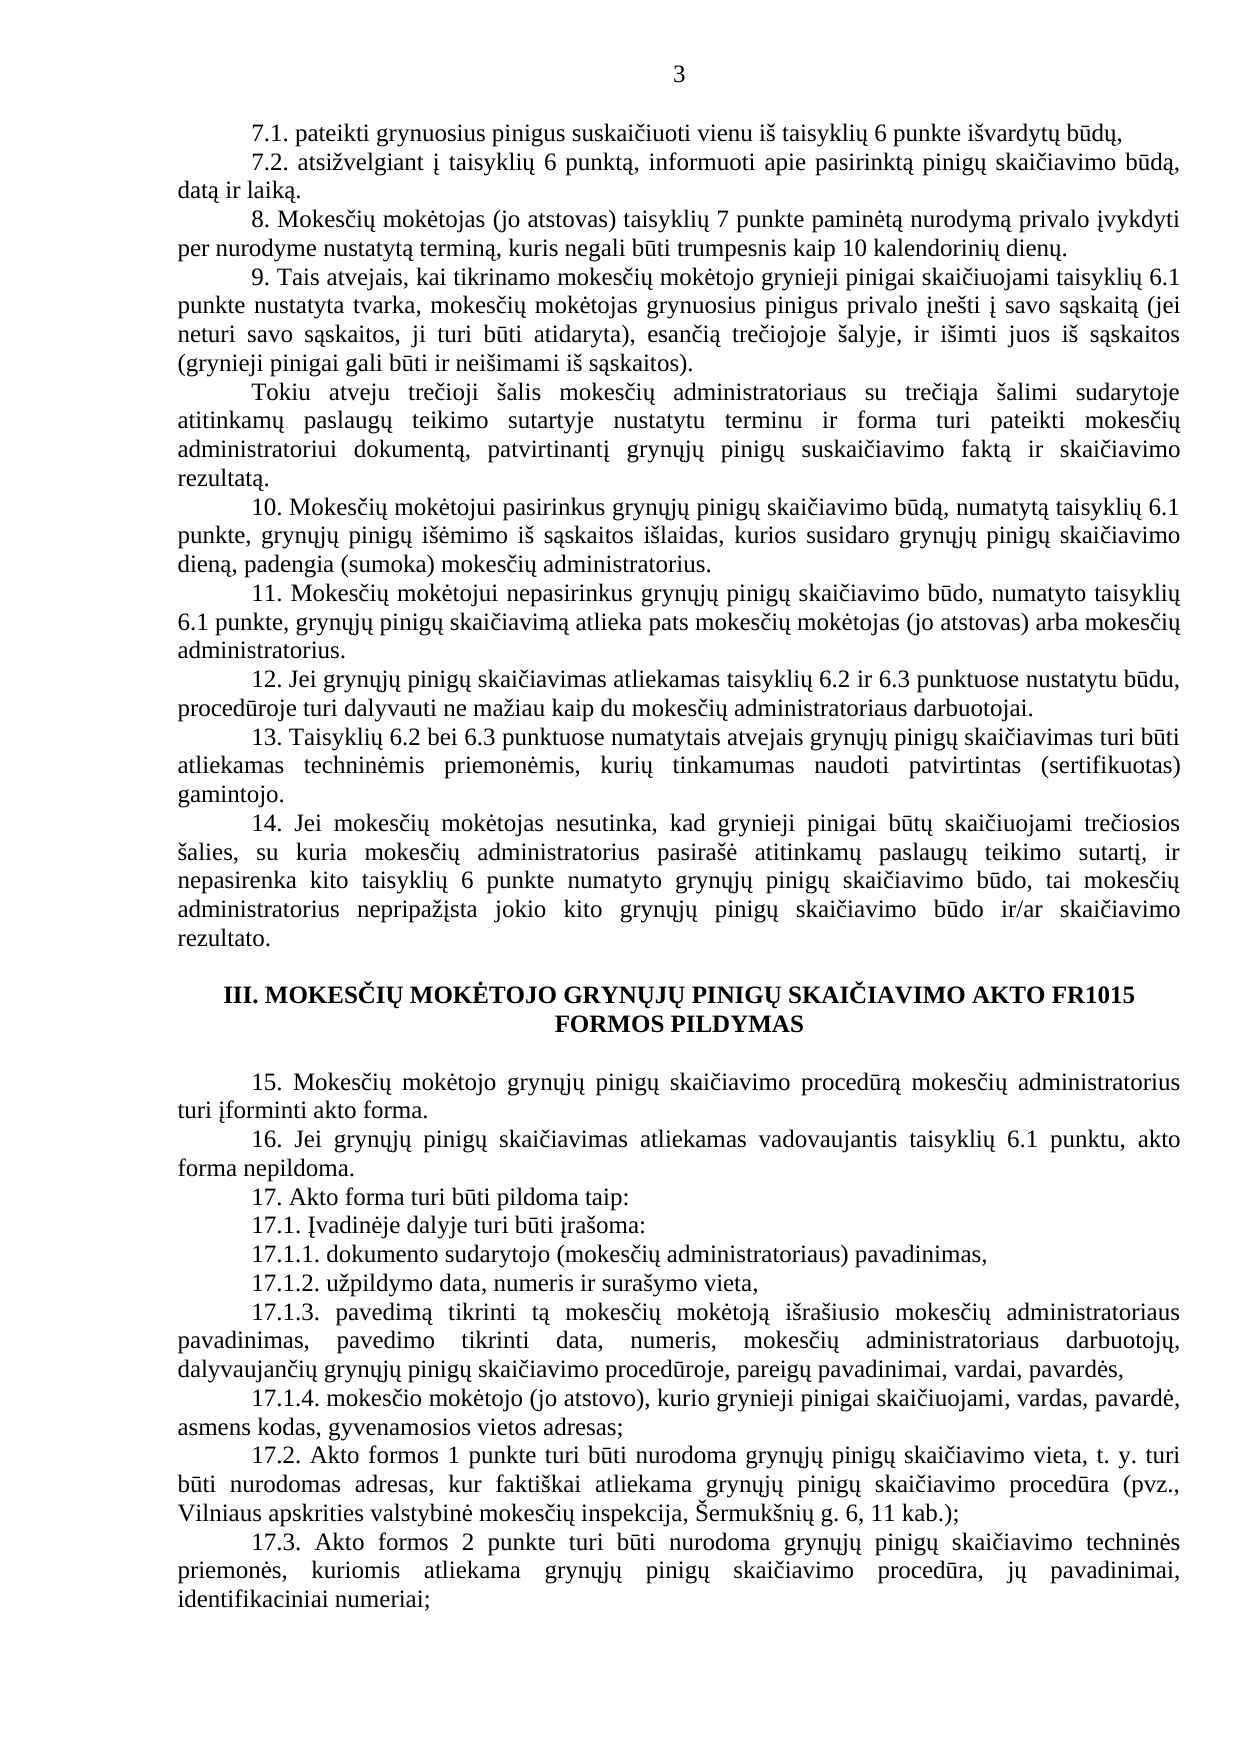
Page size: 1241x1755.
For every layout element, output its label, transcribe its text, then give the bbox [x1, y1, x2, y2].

text 10. Mokesčių mokėtojui pasirinkus grynųjų pinigų skaičiavimo būdą, numatytą taisyklių 6.1 punkte, grynųjų pinigų išėmimo iš sąskaitos išlaidas, kurios susidaro grynųjų pinigų skaičiavimo dieną, padengia (sumoka) mokesčių administratorius. [177, 492, 1181, 578]
text 13. Taisyklių 6.2 bei 6.3 punktuose numatytais atvejais grynųjų pinigų skaičiavimas turi būti atliekamas techninėmis priemonėmis, kurių tinkamumas naudoti patvirtintas (sertifikuotas) gamintojo. [177, 722, 1181, 808]
text 12. Jei grynųjų pinigų skaičiavimas atliekamas taisyklių 6.2 ir 6.3 punktuose nustatytu būdu, procedūroje turi dalyvauti ne mažiau kaip du mokesčių administratoriaus darbuotojai. [177, 664, 1181, 722]
text 17.1.3. pavedimą tikrinti tą mokesčių mokėtoją išrašiusio mokesčių administratoriaus pavadinimas, pavedimo tikrinti data, numeris, mokesčių administratoriaus darbuotojų, dalyvaujančių grynųjų pinigų skaičiavimo procedūroje, pareigų pavadinimai, vardai, pavardės, [177, 1297, 1181, 1383]
text 7.1. pateikti grynuosius pinigus suskaičiuoti vienu iš taisyklių 6 punkte išvardytų būdų, [177, 118, 1181, 147]
text 17.3. Akto formos 2 punkte turi būti nurodoma grynųjų pinigų skaičiavimo techninės priemonės, kuriomis atliekama grynųjų pinigų skaičiavimo procedūra, jų pavadinimai, identifikaciniai numeriai; [177, 1527, 1181, 1613]
text 17.1.2. užpildymo data, numeris ir surašymo vieta, [177, 1268, 1181, 1297]
text III. MOKESČIŲ MOKĖTOJO GRYNŲJŲ PINIGŲ SKAIČIAVIMO AKTO FR1015 FORMOS PILDYMAS [177, 981, 1181, 1038]
text 16. Jei grynųjų pinigų skaičiavimas atliekamas vadovaujantis taisyklių 6.1 punktu, akto forma nepildoma. [177, 1124, 1181, 1182]
text 17.1.4. mokesčio mokėtojo (jo atstovo), kurio grynieji pinigai skaičiuojami, vardas, pavardė, asmens kodas, gyvenamosios vietos adresas; [177, 1383, 1181, 1441]
text 14. Jei mokesčių mokėtojas nesutinka, kad grynieji pinigai būtų skaičiuojami trečiosios šalies, su kuria mokesčių administratorius pasirašė atitinkamų paslaugų teikimo sutartį, ir nepasirenka kito taisyklių 6 punkte numatyto grynųjų pinigų skaičiavimo būdo, tai mokesčių administratorius nepripažįsta jokio kito grynųjų pinigų skaičiavimo būdo ir/ar skaičiavimo rezultato. [177, 808, 1181, 952]
text Tokiu atveju trečioji šalis mokesčių administratoriaus su trečiąja šalimi sudarytoje atitinkamų paslaugų teikimo sutartyje nustatytu terminu ir forma turi pateikti mokesčių administratoriui dokumentą, patvirtinantį grynųjų pinigų suskaičiavimo faktą ir skaičiavimo rezultatą. [177, 377, 1181, 492]
text 17.1.1. dokumento sudarytojo (mokesčių administratoriaus) pavadinimas, [177, 1239, 1181, 1268]
text 17.2. Akto formos 1 punkte turi būti nurodoma grynųjų pinigų skaičiavimo vieta, t. y. turi būti nurodomas adresas, kur faktiškai atliekama grynųjų pinigų skaičiavimo procedūra (pvz., Vilniaus apskrities valstybinė mokesčių inspekcija, Šermukšnių g. 6, 11 kab.); [177, 1441, 1181, 1527]
text 15. Mokesčių mokėtojo grynųjų pinigų skaičiavimo procedūrą mokesčių administratorius turi įforminti akto forma. [177, 1067, 1181, 1124]
text 9. Tais atvejais, kai tikrinamo mokesčių mokėtojo grynieji pinigai skaičiuojami taisyklių 6.1 punkte nustatyta tvarka, mokesčių mokėtojas grynuosius pinigus privalo įnešti į savo sąskaitą (jei neturi savo sąskaitos, ji turi būti atidaryta), esančią trečiojoje šalyje, ir išimti juos iš sąskaitos (grynieji pinigai gali būti ir neišimami iš sąskaitos). [177, 262, 1181, 377]
text 17.1. Įvadinėje dalyje turi būti įrašoma: [177, 1211, 1181, 1239]
text 17. Akto forma turi būti pildoma taip: [177, 1182, 1181, 1211]
text 8. Mokesčių mokėtojas (jo atstovas) taisyklių 7 punkte paminėtą nurodymą privalo įvykdyti per nurodyme nustatytą terminą, kuris negali būti trumpesnis kaip 10 kalendorinių dienų. [177, 204, 1181, 262]
text 7.2. atsižvelgiant į taisyklių 6 punktą, informuoti apie pasirinktą pinigų skaičiavimo būdą, datą ir laiką. [177, 147, 1181, 204]
text 11. Mokesčių mokėtojui nepasirinkus grynųjų pinigų skaičiavimo būdo, numatyto taisyklių 6.1 punkte, grynųjų pinigų skaičiavimą atlieka pats mokesčių mokėtojas (jo atstovas) arba mokesčių administratorius. [177, 578, 1181, 664]
